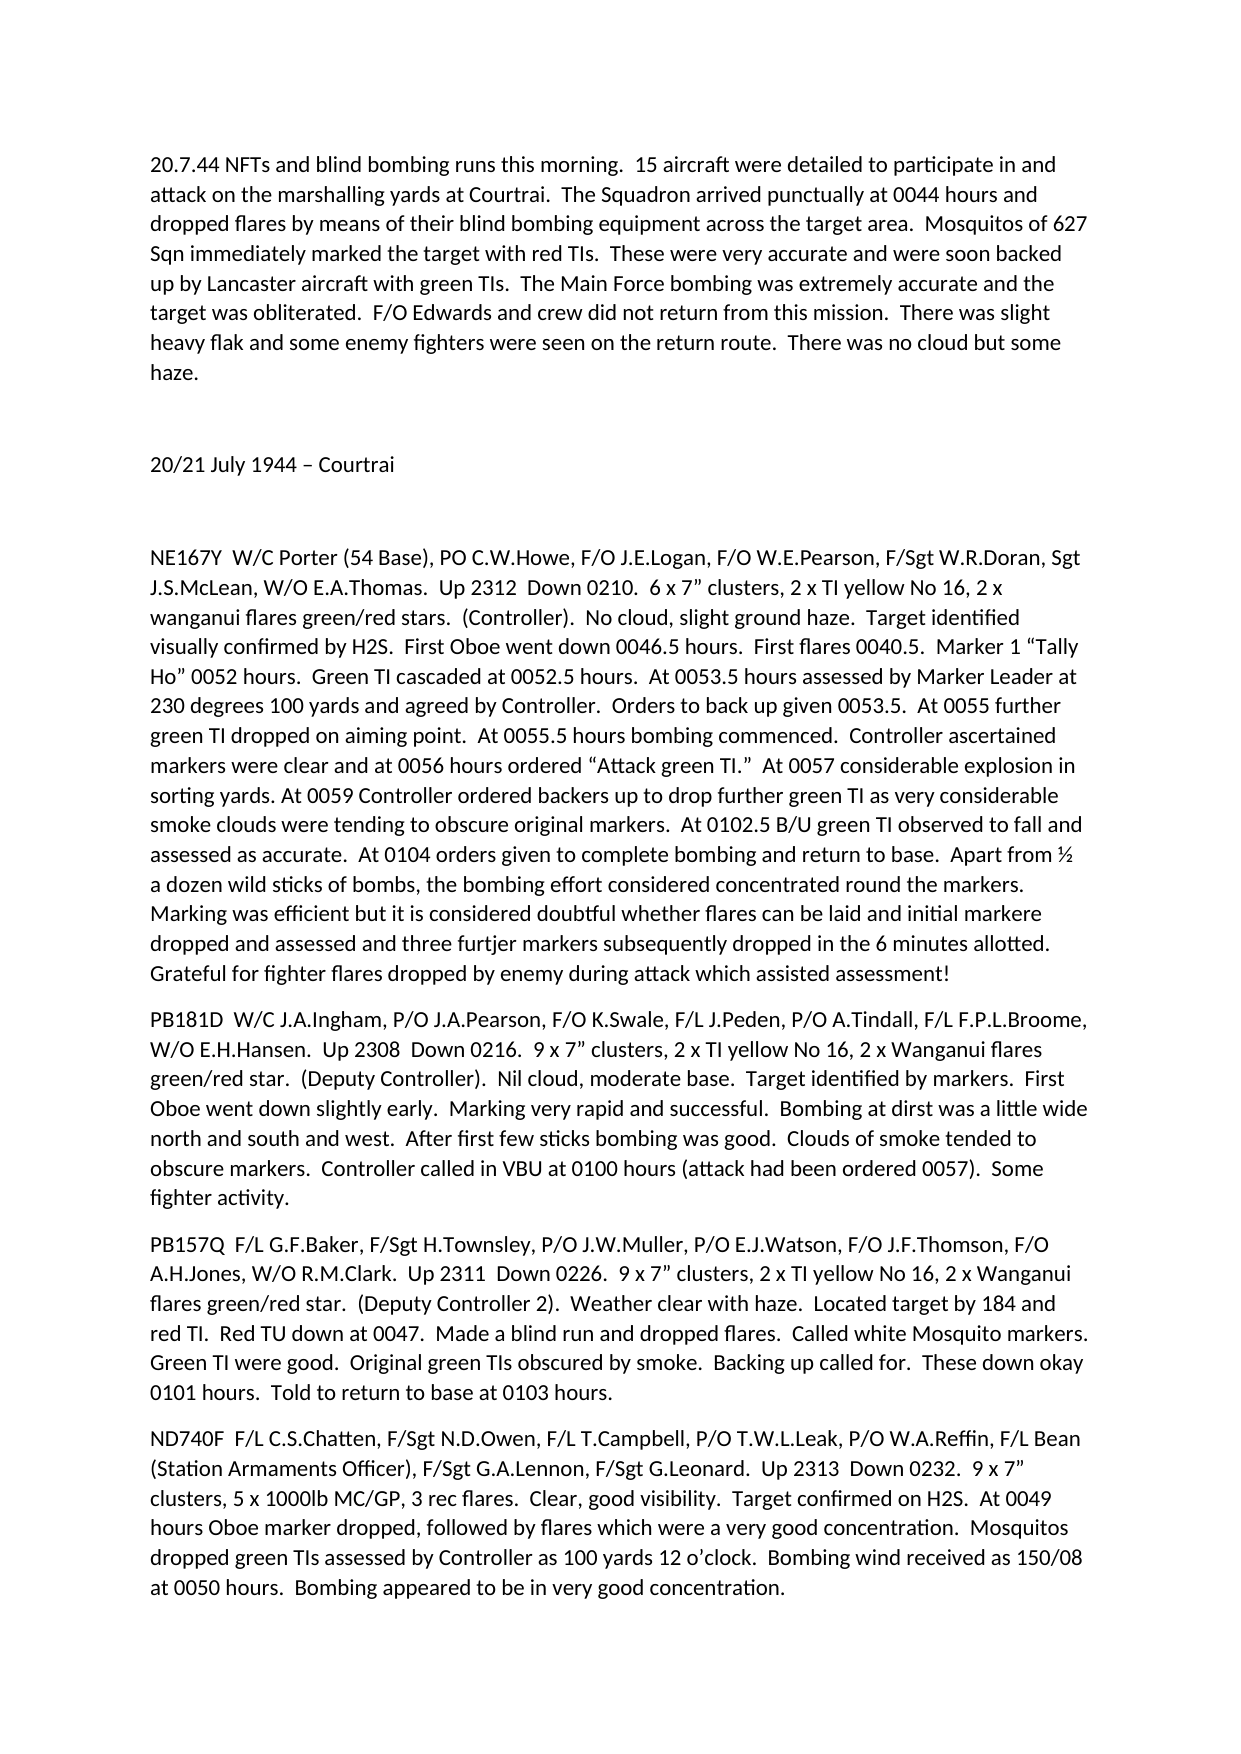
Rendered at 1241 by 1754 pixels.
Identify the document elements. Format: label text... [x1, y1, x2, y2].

text NE167Y W/C Porter (54 Base), PO C.W.Howe, F/O J.E.Logan, F/O W.E.Pearson, F/Sgt W.R.Doran, Sgt J.S.McLean, W/O E.A.Thomas. Up 2312 Down 0210. 6 x 7” clusters, 2 x TI yellow No 16, 2 x wanganui flares green/red stars. (Controller). No cloud, slight ground haze. Target identified visually confirmed by H2S. First Oboe went down 0046.5 hours. First flares 0040.5. Marker 1 “Tally Ho” 0052 hours. Green TI cascaded at 0052.5 hours. At 0053.5 hours assessed by Marker Leader at 230 degrees 100 yards and agreed by Controller. Orders to back up given 0053.5. At 0055 further green TI dropped on aiming point. At 0055.5 hours bombing commenced. Controller ascertained markers were clear and at 0056 hours ordered “Attack green TI.” At 0057 considerable explosion in sorting yards. At 0059 Controller ordered backers up to drop further green TI as very considerable smoke clouds were tending to obscure original markers. At 0102.5 B/U green TI observed to fall and assessed as accurate. At 0104 orders given to complete bombing and return to base. Apart from ½ a dozen wild sticks of bombs, the bombing effort considered concentrated round the markers. Marking was efficient but it is considered doubtful whether flares can be laid and initial markere dropped and assessed and three furtjer markers subsequently dropped in the 6 minutes allotted. Grateful for fighter flares dropped by enemy during attack which assisted assessment! [150, 543, 1090, 987]
text PB181D W/C J.A.Ingham, P/O J.A.Pearson, F/O K.Swale, F/L J.Peden, P/O A.Tindall, F/L F.P.L.Broome, W/O E.H.Hansen. Up 2308 Down 0216. 9 x 7” clusters, 2 x TI yellow No 16, 2 x Wanganui flares green/red star. (Deputy Controller). Nil cloud, moderate base. Target identified by markers. First Oboe went down slightly early. Marking very rapid and successful. Bombing at dirst was a little wide north and south and west. After first few sticks bombing was good. Clouds of smoke tended to obscure markers. Controller called in VBU at 0100 hours (attack had been ordered 0057). Some fighter activity. [150, 1005, 1090, 1211]
text ND740F F/L C.S.Chatten, F/Sgt N.D.Owen, F/L T.Campbell, P/O T.W.L.Leak, P/O W.A.Reffin, F/L Bean (Station Armaments Officer), F/Sgt G.A.Lennon, F/Sgt G.Leonard. Up 2313 Down 0232. 9 x 7” clusters, 5 x 1000lb MC/GP, 3 rec flares. Clear, good visibility. Target confirmed on H2S. At 0049 hours Oboe marker dropped, followed by flares which were a very good concentration. Mosquitos dropped green TIs assessed by Controller as 100 yards 12 o’clock. Bombing wind received as 150/08 at 0050 hours. Bombing appeared to be in very good concentration. [150, 1424, 1090, 1601]
text 20/21 July 1944 – Courtrai [150, 451, 1090, 478]
text 20.7.44 NFTs and blind bombing runs this morning. 15 aircraft were detailed to participate in and attack on the marshalling yards at Courtrai. The Squadron arrived punctually at 0044 hours and dropped flares by means of their blind bombing equipment across the target area. Mosquitos of 627 Sqn immediately marked the target with red TIs. These were very accurate and were soon backed up by Lancaster aircraft with green TIs. The Main Force bombing was extremely accurate and the target was obliterated. F/O Edwards and crew did not return from this mission. There was slight heavy flak and some enemy fighters were seen on the return route. There was no cloud but some haze. [150, 150, 1090, 386]
text PB157Q F/L G.F.Baker, F/Sgt H.Townsley, P/O J.W.Muller, P/O E.J.Watson, F/O J.F.Thomson, F/O A.H.Jones, W/O R.M.Clark. Up 2311 Down 0226. 9 x 7” clusters, 2 x TI yellow No 16, 2 x Wanganui flares green/red star. (Deputy Controller 2). Weather clear with haze. Located target by 184 and red TI. Red TU down at 0047. Made a blind run and dropped flares. Called white Mosquito markers. Green TI were good. Original green TIs obscured by smoke. Backing up called for. These down okay 0101 hours. Told to return to base at 0103 hours. [150, 1230, 1090, 1406]
